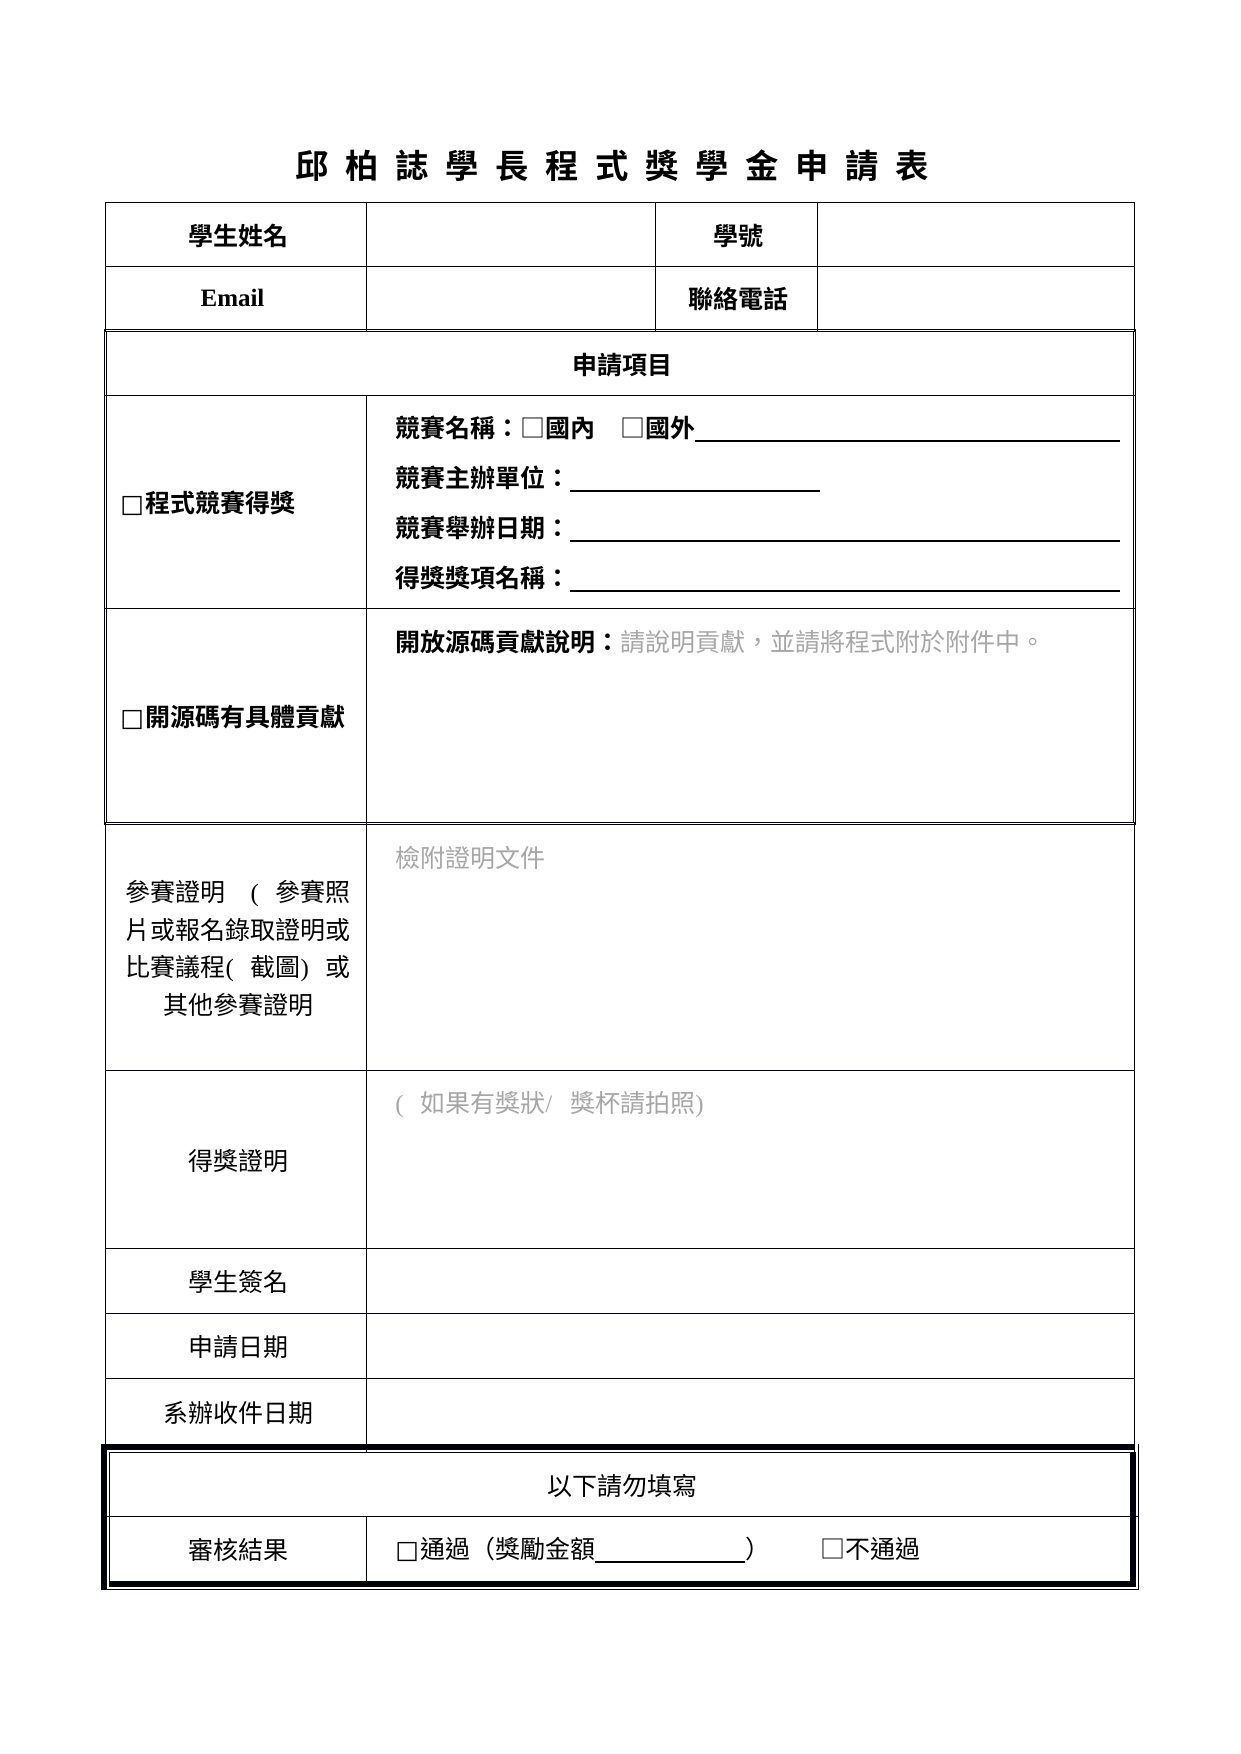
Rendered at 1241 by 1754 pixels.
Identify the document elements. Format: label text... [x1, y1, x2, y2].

table_cell □開源碼有具體貢獻 [107, 609, 366, 822]
table_cell 得獎證明 [106, 1071, 366, 1247]
table_cell [367, 1314, 1134, 1378]
table_cell 系辦收件日期 [106, 1379, 366, 1444]
table_cell 申請日期 [106, 1314, 366, 1378]
table_cell [367, 1249, 1134, 1313]
table_cell 檢附證明文件 [367, 825, 1134, 1070]
table_cell 參賽證明 (參賽照片或報名錄取證明或比賽議程(截圖)或其他參賽證明 [106, 825, 366, 1070]
table_cell □通過（獎勵金額 ） □不通過 [367, 1517, 1130, 1581]
table_cell Email [106, 267, 366, 329]
table_cell 聯絡電話 [656, 267, 817, 329]
text 邱柏誌學長程式獎學金申請表 [120, 127, 1120, 202]
table_cell [818, 267, 1134, 329]
table_header [367, 203, 655, 266]
table_cell [367, 1379, 1134, 1444]
table_cell 審核結果 [110, 1517, 366, 1581]
table_cell 以下請勿填寫 [110, 1453, 1130, 1516]
table_cell □程式競賽得獎 [107, 396, 366, 608]
table_cell 學生簽名 [106, 1249, 366, 1313]
table_cell [367, 267, 655, 329]
table_header 學生姓名 [106, 203, 366, 266]
table_cell 申請項目 [107, 332, 1133, 395]
table_cell 開放源碼貢獻說明：請說明貢獻，並請將程式附於附件中。 [367, 609, 1133, 822]
table_header 學號 [656, 203, 817, 266]
table_cell 競賽名稱：□國內 □國外 競賽主辦單位： 競賽舉辦日期： 得獎獎項名稱： [367, 396, 1133, 608]
table_cell (如果有獎狀/獎杯請拍照) [367, 1071, 1134, 1247]
table_header [818, 203, 1134, 266]
